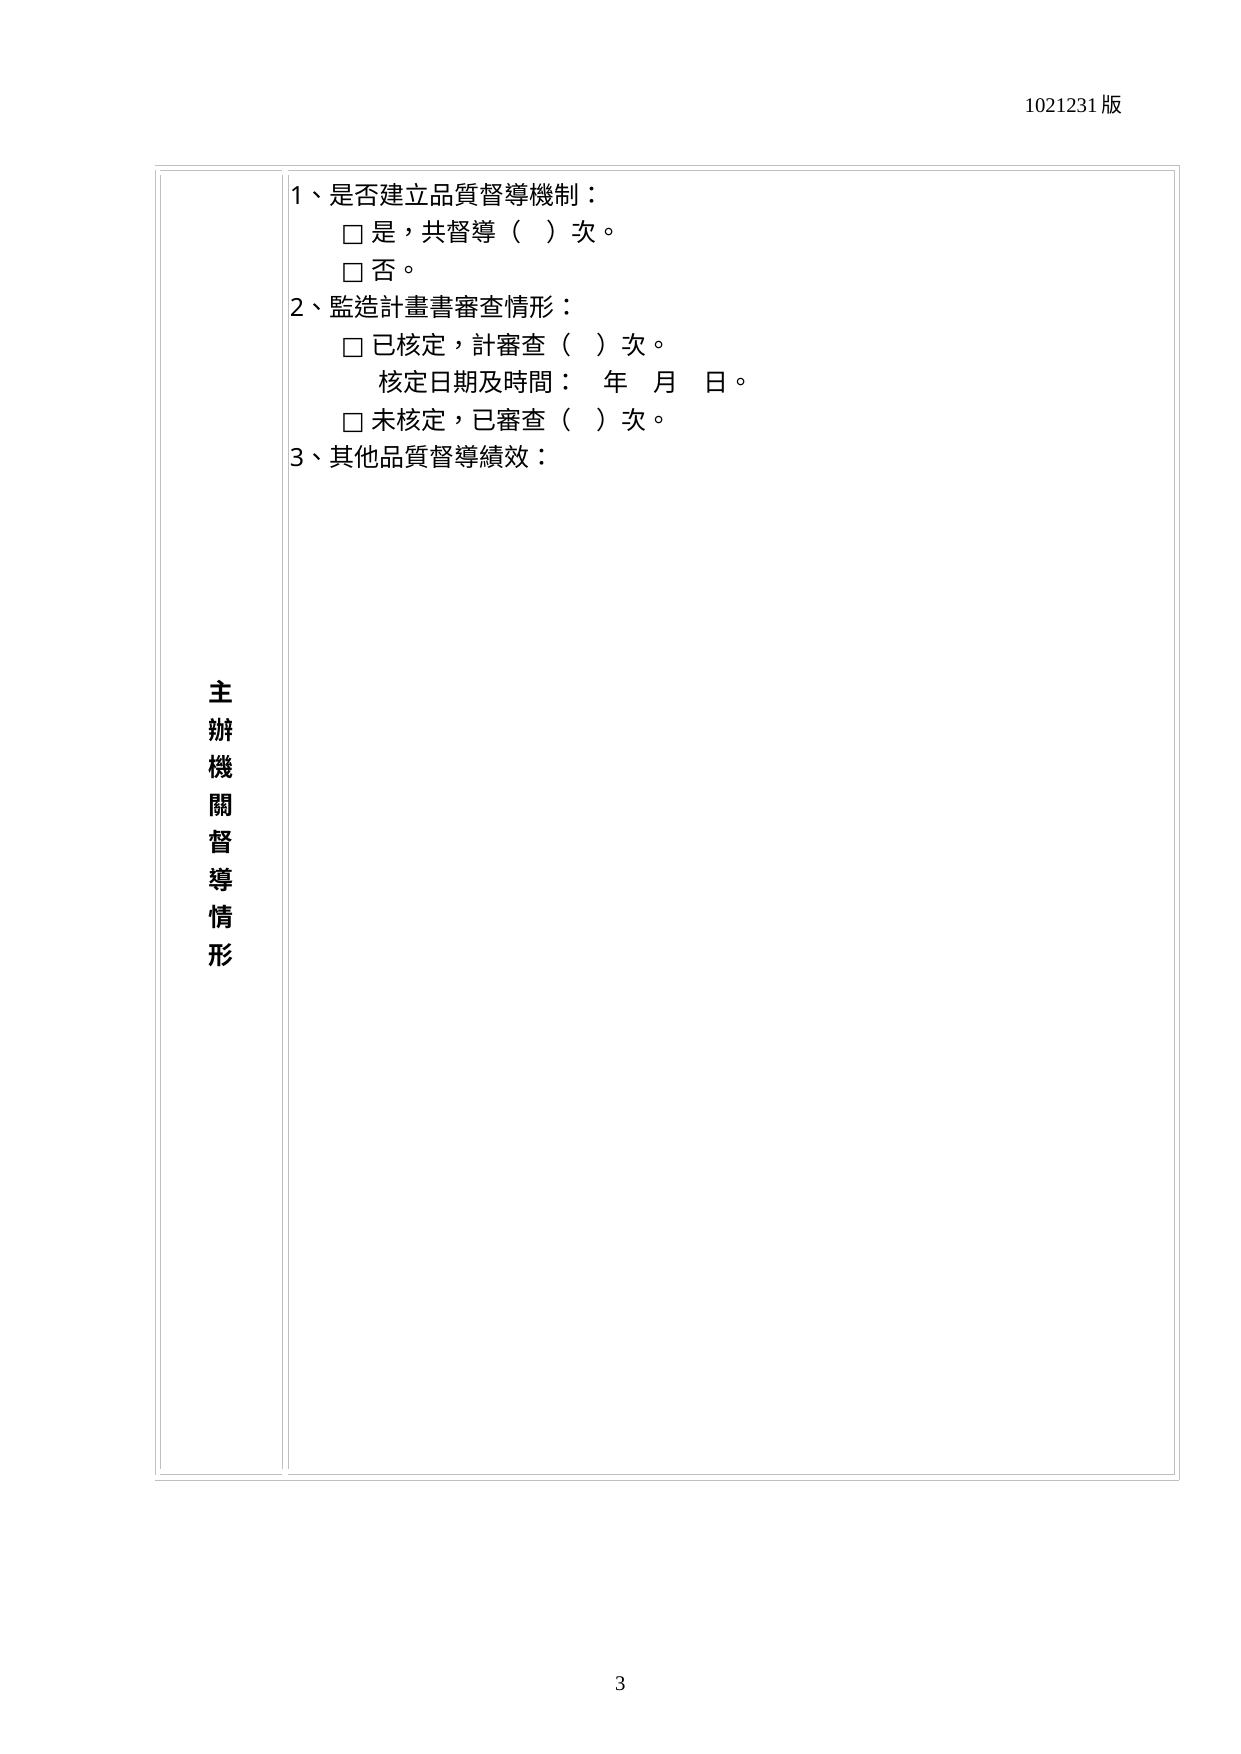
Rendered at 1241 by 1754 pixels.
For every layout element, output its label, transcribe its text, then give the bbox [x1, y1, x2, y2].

table_cell 1、是否建立品質督導機制： □ 是，共督導（ ）次。 □ 否。 2、監造計畫書審查情形： □ 已核定，計審查（ ）次。 核定日期及時間： 年 月 日。 □ 未核定，已審查（ ）次。 3、其他品質督導績效： [285, 166, 1177, 1474]
table_cell 主 辦 機 關 督 導 情 形 [158, 166, 285, 1474]
table_cell [118, 165, 157, 1474]
